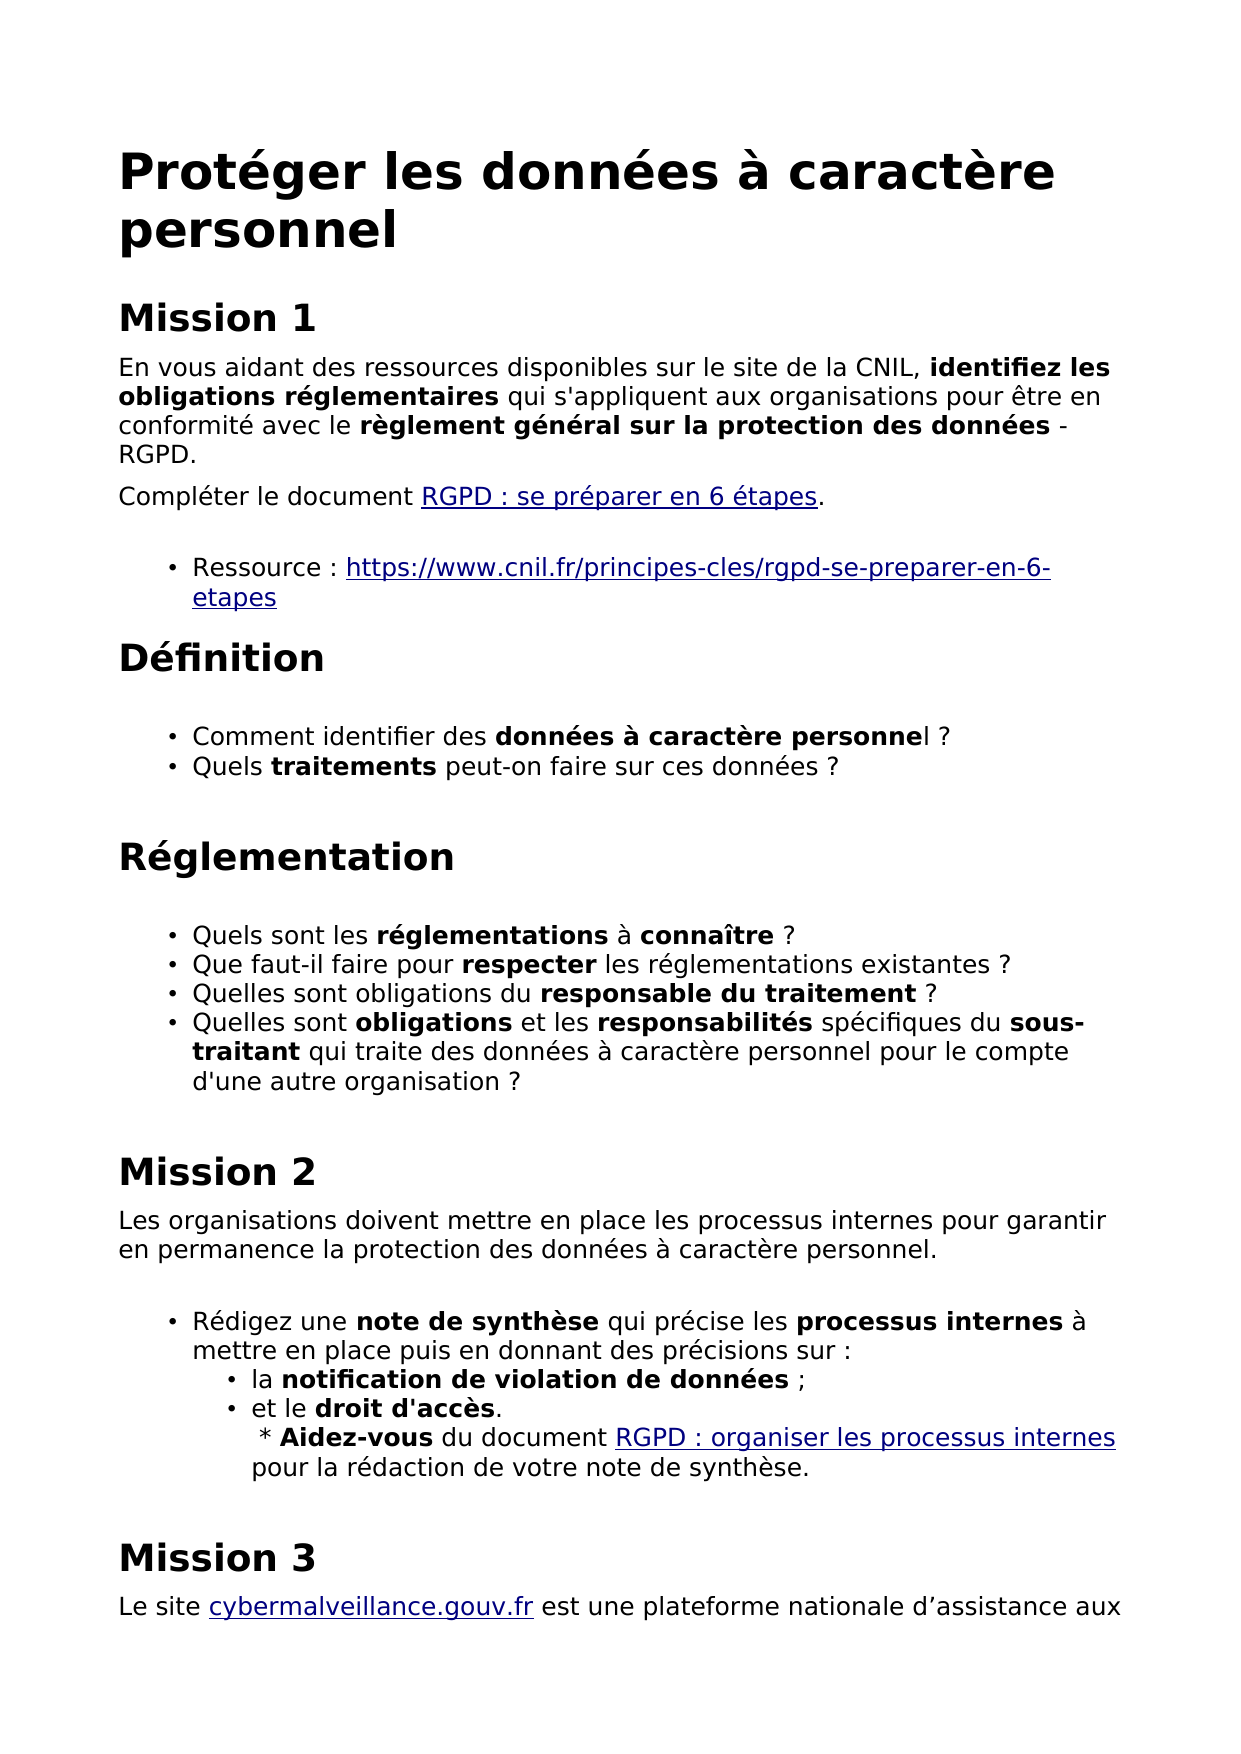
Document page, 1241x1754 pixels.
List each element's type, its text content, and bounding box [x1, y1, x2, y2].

list Quels sont les réglementations à connaître ? [177, 921, 1122, 950]
subtitle Mission 2 [118, 1150, 1122, 1194]
list la notification de violation de données ; [236, 1365, 1122, 1394]
text Les organisations doivent mettre en place les processus internes pour garantir en permanence la protection des données à caractère personnel. [118, 1207, 1122, 1265]
list Comment identifier des données à caractère personnel ? [177, 722, 1122, 752]
subtitle Mission 3 [118, 1536, 1122, 1580]
list Quelles sont obligations et les responsabilités spécifiques du sous-traitant qui traite des données à caractère personnel pour le compte d'une autre organisation ? [177, 1008, 1122, 1096]
subtitle Définition [118, 637, 1122, 681]
list Rédigez une note de synthèse qui précise les processus internes à mettre en place puis en donnant des précisions sur : [177, 1307, 1122, 1365]
list Ressource : https://www.cnil.fr/principes-cles/rgpd-se-preparer-en-6-etapes [177, 553, 1122, 612]
list et le droit d'accès. * Aidez-vous du document RGPD : organiser les processus internes pour la rédaction de votre note de synthèse. [236, 1394, 1122, 1482]
subtitle Protéger les données à caractère personnel [118, 143, 1122, 259]
subtitle Mission 1 [118, 297, 1122, 341]
list Quelles sont obligations du responsable du traitement ? [177, 979, 1122, 1008]
text Compléter le document RGPD : se préparer en 6 étapes. [118, 482, 1122, 512]
list Que faut-il faire pour respecter les réglementations existantes ? [177, 950, 1122, 979]
list Quels traitements peut-on faire sur ces données ? [177, 752, 1122, 781]
text En vous aidant des ressources disponibles sur le site de la CNIL, identifiez les obligations réglementaires qui s'appliquent aux organisations pour être en conformité avec le règlement général sur la protection des données - RGPD. [118, 353, 1122, 470]
subtitle Réglementation [118, 835, 1122, 879]
text Le site cybermalveillance.gouv.fr est une plateforme nationale d’assistance aux [118, 1592, 1122, 1622]
